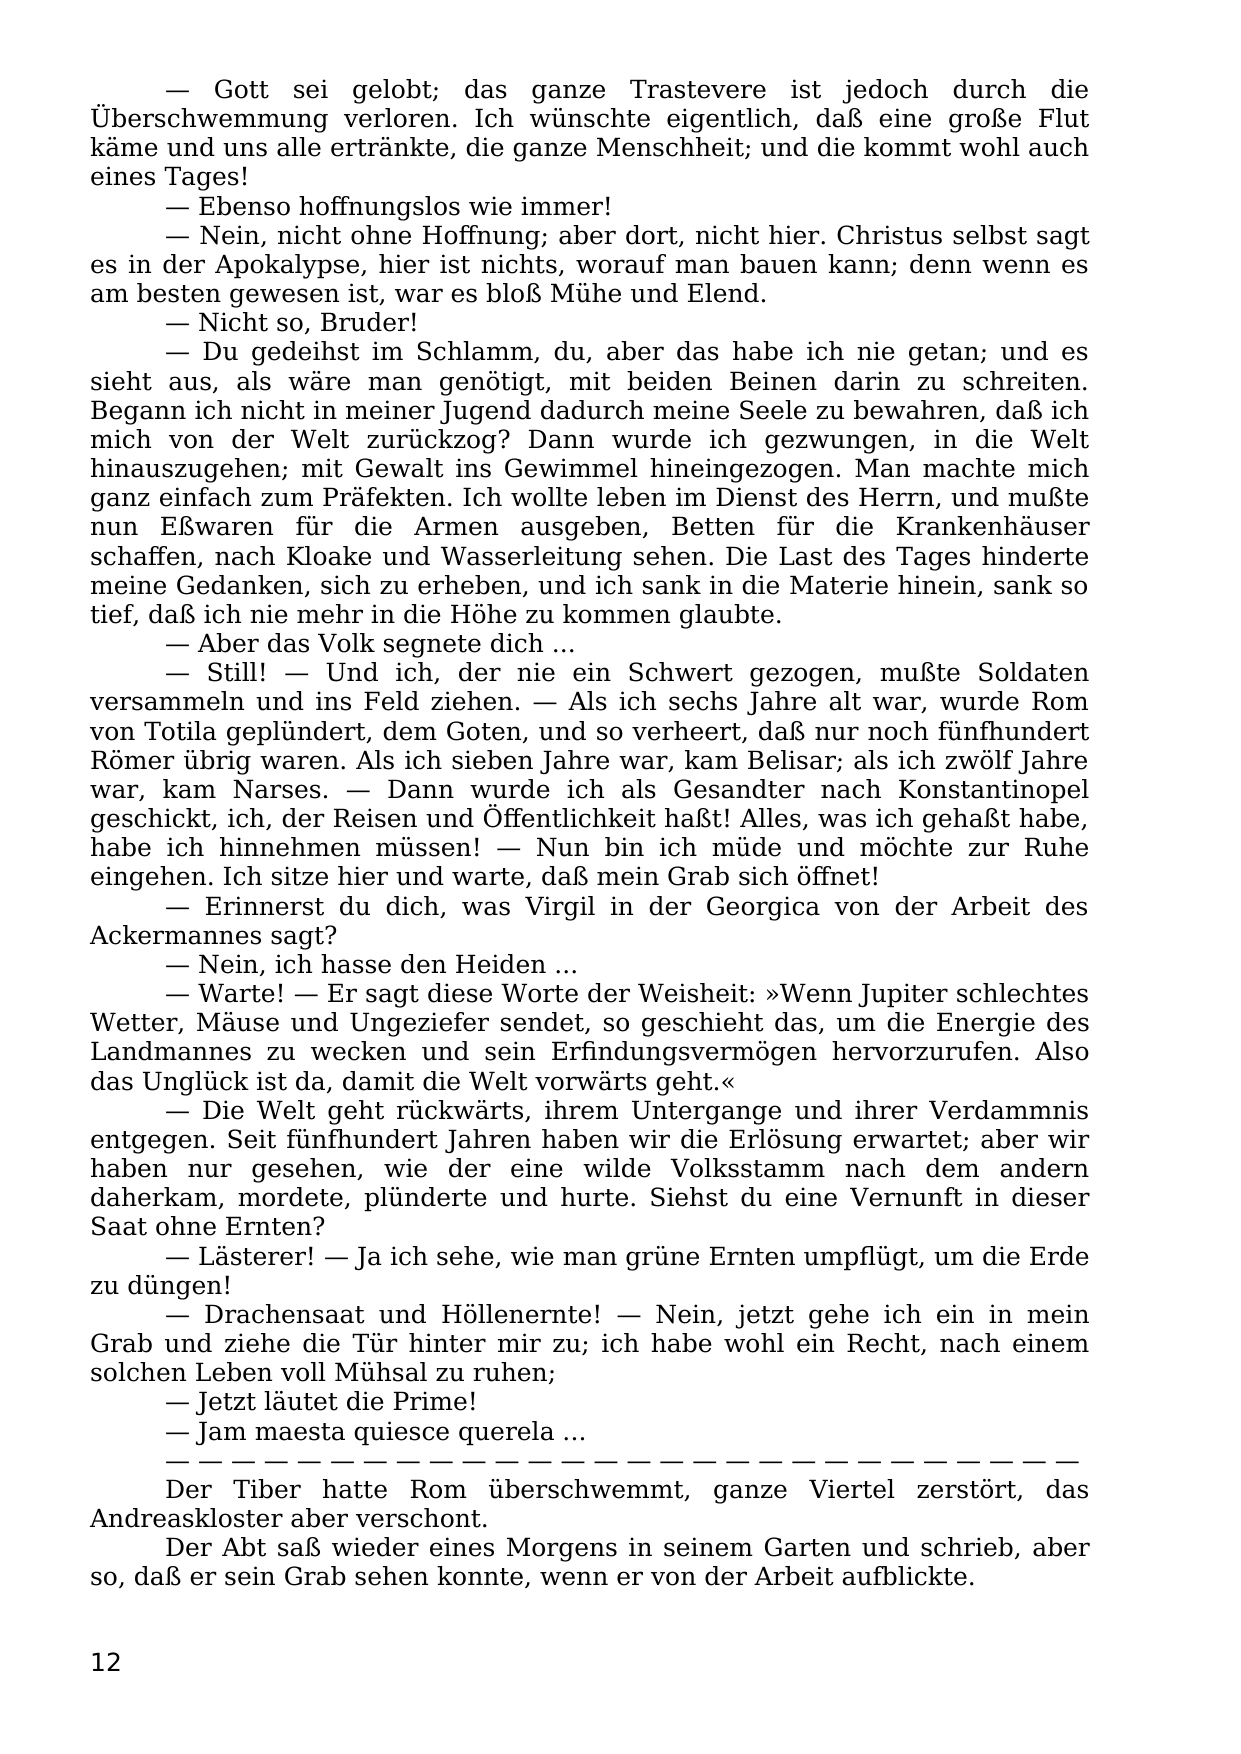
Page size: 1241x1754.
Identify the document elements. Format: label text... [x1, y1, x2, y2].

text Der Abt saß wieder eines Morgens in seinem Garten und schrieb, aber so, daß er sein Grab sehen konnte, wenn er von der Arbeit aufblickte. [90, 1533, 1091, 1592]
text — Drachensaat und Höllenernte! — Nein, jetzt gehe ich ein in mein Grab und ziehe die Tür hinter mir zu; ich habe wohl ein Recht, nach einem solchen Leben voll Mühsal zu ruhen; [90, 1300, 1091, 1387]
text — Nicht so, Bruder! [90, 308, 1091, 337]
text — Die Welt geht rückwärts, ihrem Untergange und ihrer Verdammnis entgegen. Seit fünfhundert Jahren haben wir die Erlösung erwartet; aber wir haben nur gesehen, wie der eine wilde Volksstamm nach dem andern daherkam, mordete, plünderte und hurte. Siehst du eine Vernunft in dieser Saat ohne Ernten? [90, 1096, 1091, 1242]
text — Jetzt läutet die Prime! [90, 1387, 1091, 1417]
text — Nein, nicht ohne Hoffnung; aber dort, nicht hier. Christus selbst sagt es in der Apokalypse, hier ist nichts, worauf man bauen kann; denn wenn es am besten gewesen ist, war es bloß Mühe und Elend. [90, 221, 1091, 308]
text — Du gedeihst im Schlamm, du, aber das habe ich nie getan; und es sieht aus, als wäre man genötigt, mit beiden Beinen darin zu schreiten. Begann ich nicht in meiner Jugend dadurch meine Seele zu bewahren, daß ich mich von der Welt zurückzog? Dann wurde ich gezwungen, in die Welt hinauszugehen; mit Gewalt ins Gewimmel hineingezogen. Man machte mich ganz einfach zum Präfekten. Ich wollte leben im Dienst des Herrn, und mußte nun Eßwaren für die Armen ausgeben, Betten für die Krankenhäuser schaffen, nach Kloake und Wasserleitung sehen. Die Last des Tages hinderte meine Gedanken, sich zu erheben, und ich sank in die Materie hinein, sank so tief, daß ich nie mehr in die Höhe zu kommen glaubte. [90, 337, 1091, 629]
text — Lästerer! — Ja ich sehe, wie man grüne Ernten umpflügt, um die Erde zu düngen! [90, 1242, 1091, 1300]
text — Warte! — Er sagt diese Worte der Weisheit: »Wenn Jupiter schlechtes Wetter, Mäuse und Ungeziefer sendet, so geschieht das, um die Energie des Landmannes zu wecken und sein Erfindungsvermögen hervorzurufen. Also das Unglück ist da, damit die Welt vorwärts geht.« [90, 979, 1091, 1096]
text — Gott sei gelobt; das ganze Trastevere ist jedoch durch die Überschwemmung verloren. Ich wünschte eigentlich, daß eine große Flut käme und uns alle ertränkte, die ganze Menschheit; und die kommt wohl auch eines Tages! [90, 75, 1091, 192]
text — Erinnerst du dich, was Virgil in der Georgica von der Arbeit des Ackermannes sagt? [90, 892, 1091, 950]
text — Jam maesta quiesce querela ... [90, 1417, 1091, 1446]
text — Still! — Und ich, der nie ein Schwert gezogen, mußte Soldaten versammeln und ins Feld ziehen. — Als ich sechs Jahre alt war, wurde Rom von Totila geplündert, dem Goten, und so verheert, daß nur noch fünfhundert Römer übrig waren. Als ich sieben Jahre war, kam Belisar; als ich zwölf Jahre war, kam Narses. — Dann wurde ich als Gesandter nach Konstantinopel geschickt, ich, der Reisen und Öffentlichkeit haßt! Alles, was ich gehaßt habe, habe ich hinnehmen müssen! — Nun bin ich müde und möchte zur Ruhe eingehen. Ich sitze hier und warte, daß mein Grab sich öffnet! [90, 658, 1091, 892]
text — Nein, ich hasse den Heiden ... [90, 950, 1091, 979]
text — Aber das Volk segnete dich ... [90, 629, 1091, 658]
text — — — — — — — — — — — — — — — — — — — — — — — — — — — — [90, 1446, 1091, 1475]
text — Ebenso hoffnungslos wie immer! [90, 192, 1091, 221]
text Der Tiber hatte Rom überschwemmt, ganze Viertel zerstört, das Andreaskloster aber verschont. [90, 1475, 1091, 1533]
